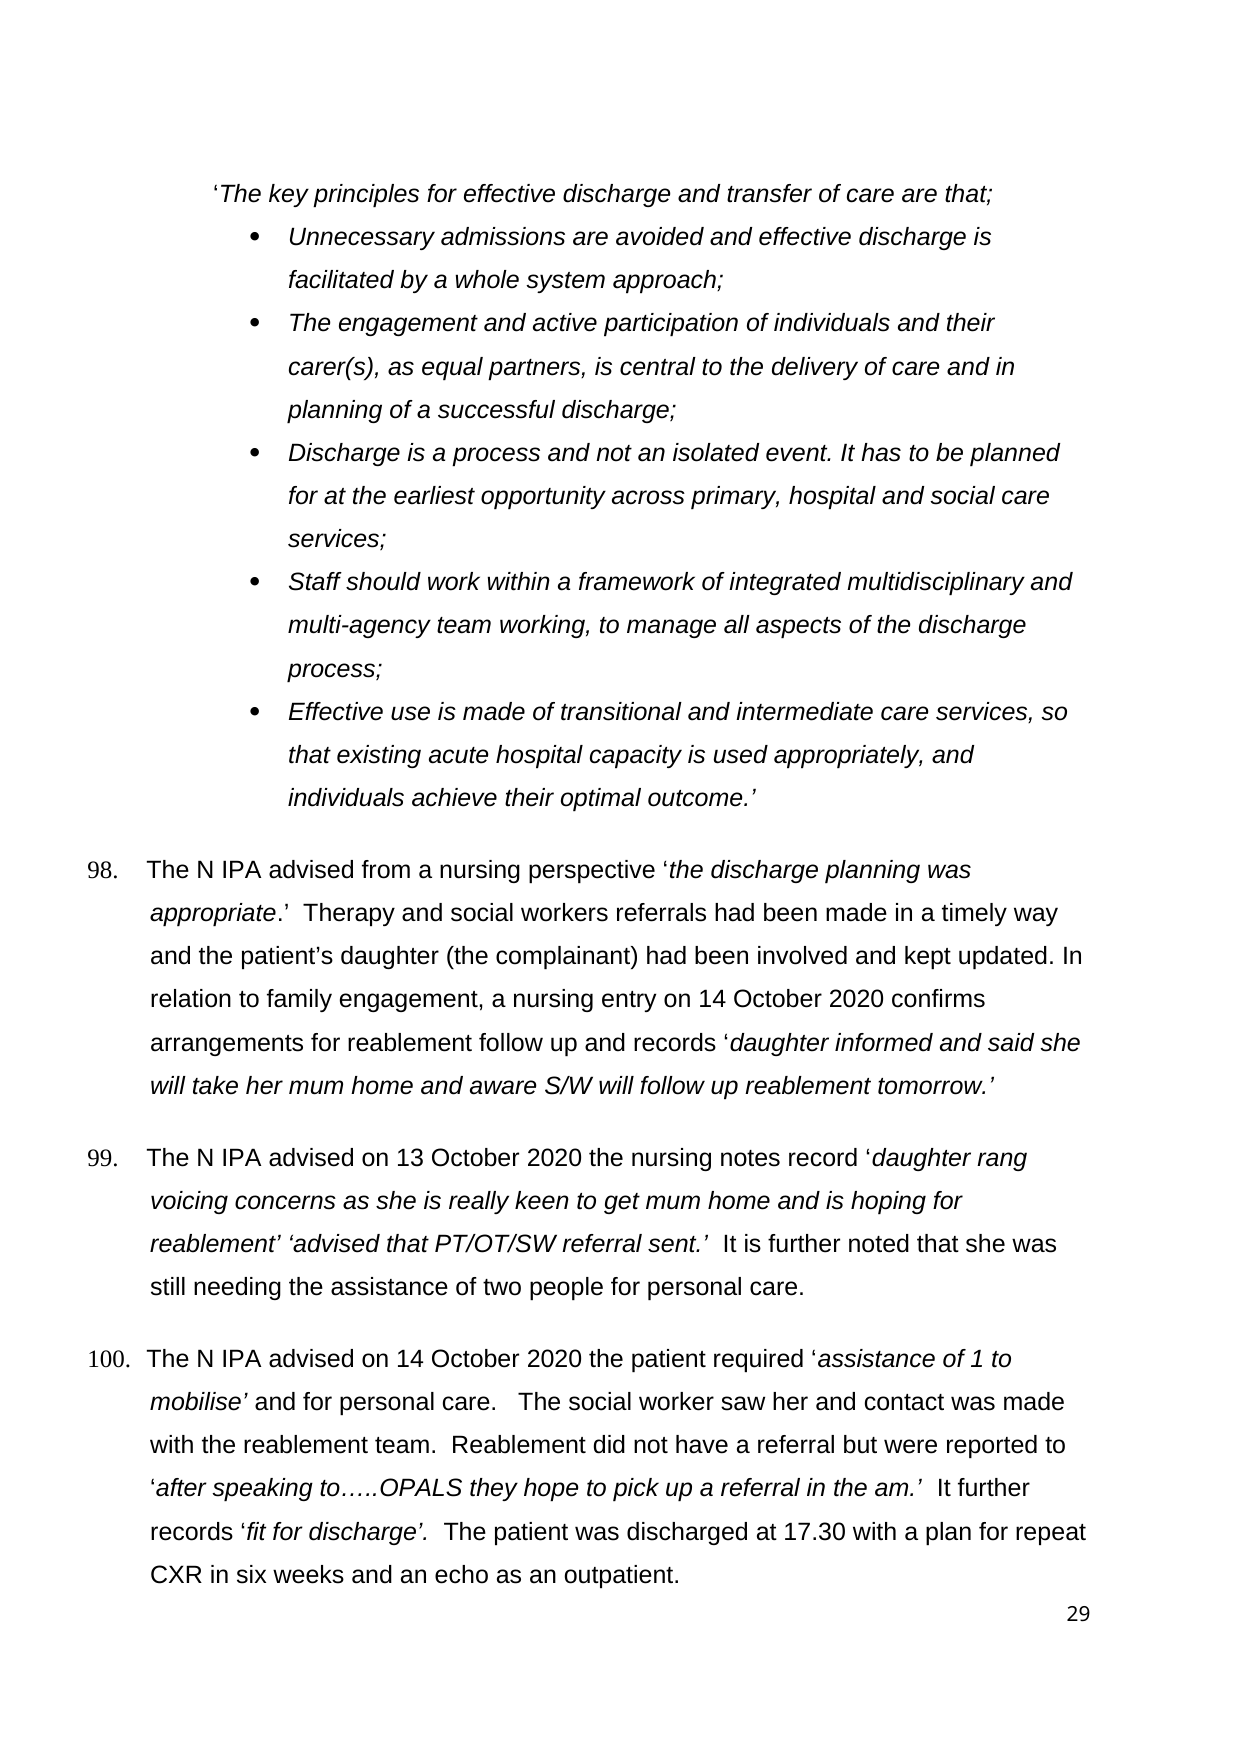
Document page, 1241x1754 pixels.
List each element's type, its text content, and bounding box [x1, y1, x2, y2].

list The N IPA advised on 14 October 2020 the patient required ‘assistance of 1 to mobilise’ and for personal care. The social worker saw her and contact was made with the reablement team. Reablement did not have a referral but were reported to ‘after speaking to…..OPALS they hope to pick up a referral in the am.’ It further records ‘fit for discharge’. The patient was discharged at 17.30 with a plan for repeat CXR in six weeks and an echo as an outpatient. [87, 1344, 1090, 1588]
list Staff should work within a framework of integrated multidisciplinary and multi-agency team working, to manage all aspects of the discharge process; [250, 567, 1090, 682]
list Unnecessary admissions are avoided and effective discharge is facilitated by a whole system approach; [250, 222, 1090, 294]
list Discharge is a process and not an isolated event. It has to be planned for at the earliest opportunity across primary, hospital and social care services; [250, 438, 1090, 553]
list Effective use is made of transitional and intermediate care services, so that existing acute hospital capacity is used appropriately, and individuals achieve their optimal outcome.’ [250, 697, 1090, 812]
list The N IPA advised from a nursing perspective ‘the discharge planning was appropriate.’ Therapy and social workers referrals had been made in a timely way and the patient’s daughter (the complainant) had been involved and kept updated. In relation to family engagement, a nursing entry on 14 October 2020 confirms arrangements for reablement follow up and records ‘daughter informed and said she will take her mum home and aware S/W will follow up reablement tomorrow.’ [87, 855, 1090, 1099]
list The engagement and active participation of individuals and their carer(s), as equal partners, is central to the delivery of care and in planning of a successful discharge; [250, 308, 1090, 423]
list ‘The key principles for effective discharge and transfer of care are that; [213, 179, 1090, 207]
list The N IPA advised on 13 October 2020 the nursing notes record ‘daughter rang voicing concerns as she is really keen to get mum home and is hoping for reablement’ ‘advised that PT/OT/SW referral sent.’ It is further noted that she was still needing the assistance of two people for personal care. [87, 1142, 1090, 1301]
